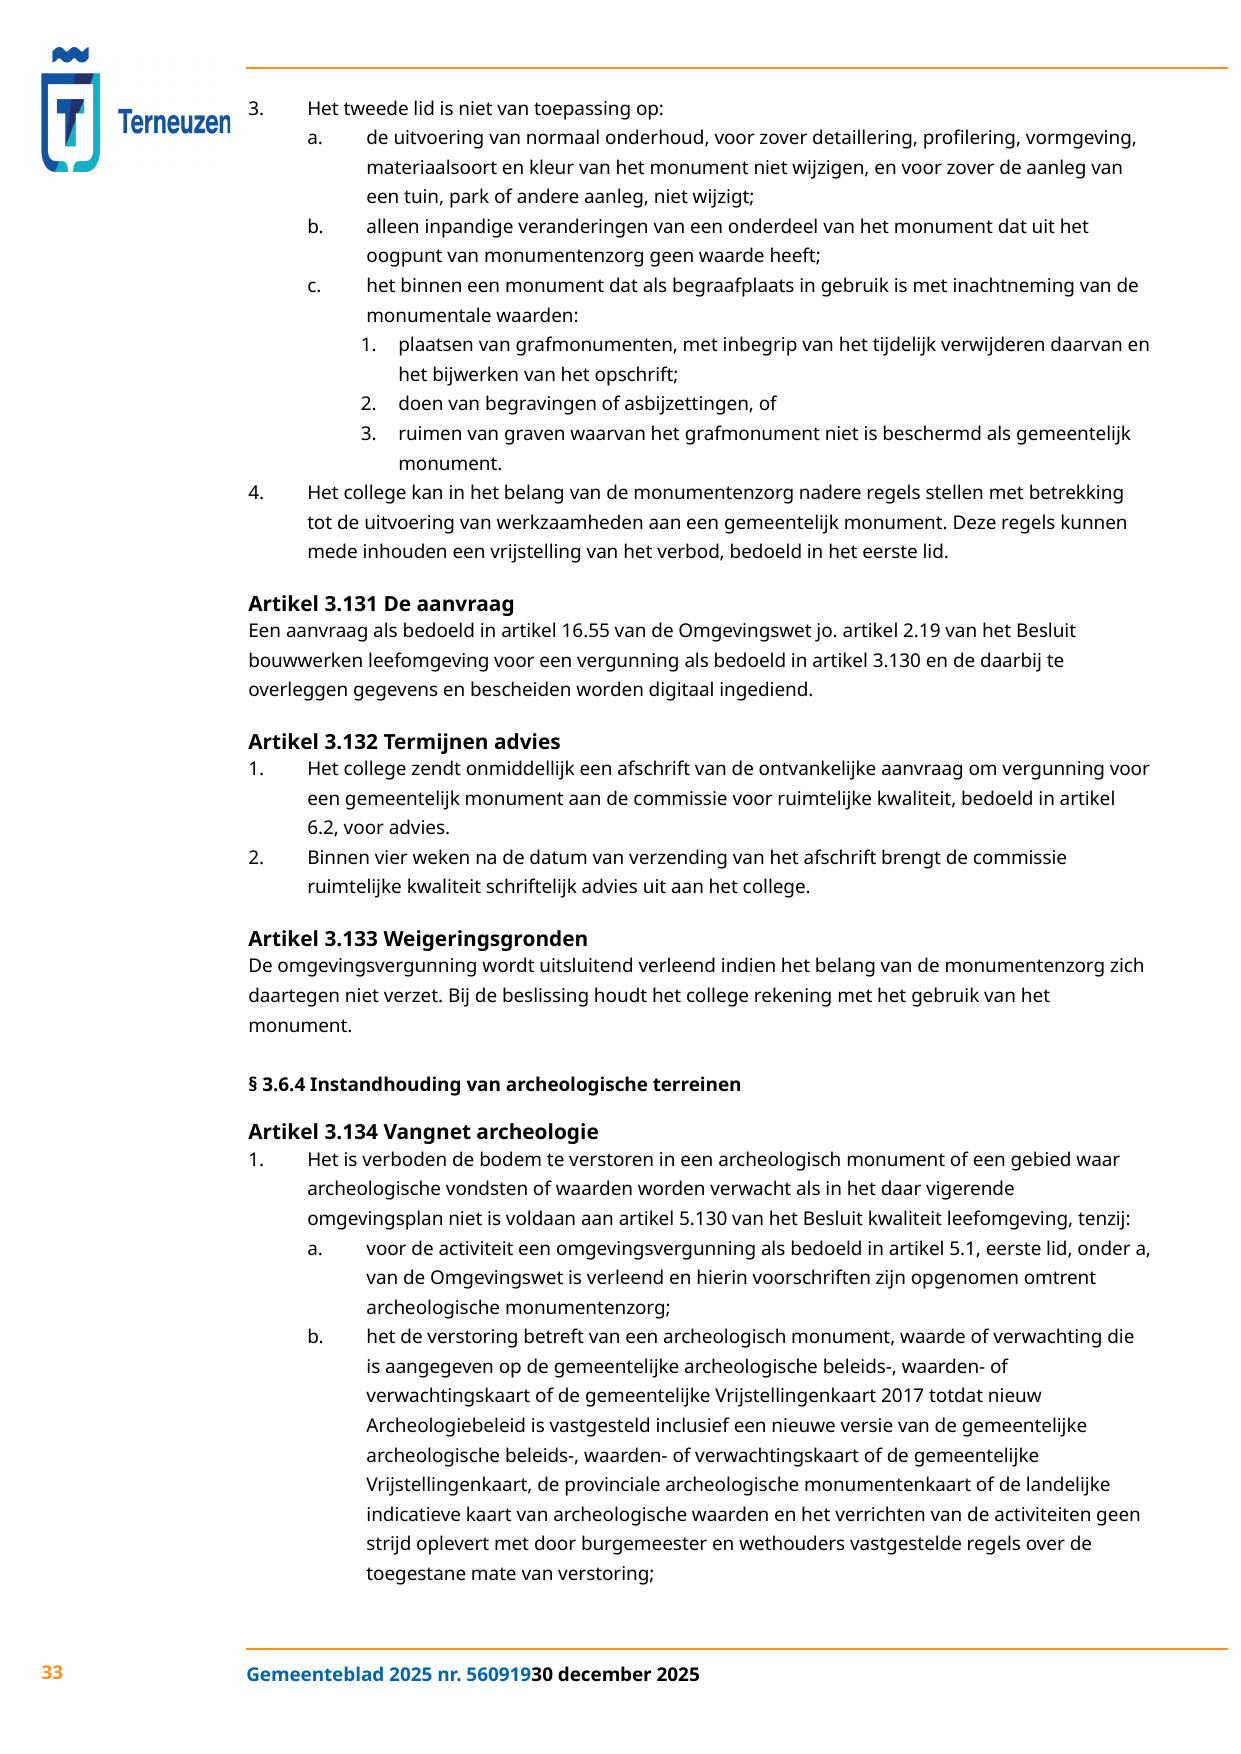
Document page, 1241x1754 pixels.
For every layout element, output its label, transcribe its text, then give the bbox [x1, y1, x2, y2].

text De omgevingsvergunning wordt uitsluitend verleend indien het belang van de monumentenzorg zich daartegen niet verzet. Bij de beslissing houdt het college rekening met het gebruik van het monument. [248, 953, 1152, 1037]
text Artikel 3.132 Termijnen advies [248, 727, 1152, 755]
text Artikel 3.133 Weigeringsgronden [248, 924, 1152, 953]
list plaatsen van grafmonumenten, met inbegrip van het tijdelijk verwijderen daarvan en het bijwerken van het opschrift; [361, 331, 1152, 387]
text Een aanvraag als bedoeld in artikel 16.55 van de Omgevingswet jo. artikel 2.19 van het Besluit bouwwerken leefomgeving voor een vergunning als bedoeld in artikel 3.130 en de daarbij te overleggen gegevens en bescheiden worden digitaal ingediend. [248, 617, 1152, 702]
text § 3.6.4 Instandhouding van archeologische terreinen [248, 1071, 1152, 1097]
list Het is verboden de bodem te verstoren in een archeologisch monument of een gebied waar archeologische vondsten of waarden worden verwacht als in het daar vigerende omgevingsplan niet is voldaan aan artikel 5.130 van het Besluit kwaliteit leefomgeving, tenzij: [248, 1146, 1152, 1231]
list doen van begravingen of asbijzettingen, of [361, 391, 1152, 416]
list het binnen een monument dat als begraafplaats in gebruik is met inachtneming van de monumentale waarden: [307, 272, 1152, 328]
list de uitvoering van normaal onderhoud, voor zover detaillering, profilering, vormgeving, materiaalsoort en kleur van het monument niet wijzigen, en voor zover de aanleg van een tuin, park of andere aanleg, niet wijzigt; [307, 124, 1152, 209]
list Het college kan in het belang van de monumentenzorg nadere regels stellen met betrekking tot de uitvoering van werkzaamheden aan een gemeentelijk monument. Deze regels kunnen mede inhouden een vrijstelling van het verbod, bedoeld in het eerste lid. [248, 479, 1152, 564]
list Binnen vier weken na de datum van verzending van het afschrift brengt de commissie ruimtelijke kwaliteit schriftelijk advies uit aan het college. [248, 844, 1152, 899]
text Artikel 3.131 De aanvraag [248, 589, 1152, 617]
list Het tweede lid is niet van toepassing op: [248, 95, 1152, 121]
picture [41, 47, 231, 172]
list ruimen van graven waarvan het grafmonument niet is beschermd als gemeentelijk monument. [361, 420, 1152, 476]
list het de verstoring betreft van een archeologisch monument, waarde of verwachting die is aangegeven op de gemeentelijke archeologische beleids-, waarden- of verwachtingskaart of de gemeentelijke Vrijstellingenkaart 2017 totdat nieuw Archeologiebeleid is vastgesteld inclusief een nieuwe versie van de gemeentelijke archeologische beleids-, waarden- of verwachtingskaart of de gemeentelijke Vrijstellingenkaart, de provinciale archeologische monumentenkaart of de landelijke indicatieve kaart van archeologische waarden en het verrichten van de activiteiten geen strijd oplevert met door burgemeester en wethouders vastgestelde regels over de toegestane mate van verstoring; [307, 1323, 1152, 1586]
list alleen inpandige veranderingen van een onderdeel van het monument dat uit het oogpunt van monumentenzorg geen waarde heeft; [307, 213, 1152, 268]
text Artikel 3.134 Vangnet archeologie [248, 1117, 1152, 1146]
list voor de activiteit een omgevingsvergunning als bedoeld in artikel 5.1, eerste lid, onder a, van de Omgevingswet is verleend en hierin voorschriften zijn opgenomen omtrent archeologische monumentenzorg; [307, 1235, 1152, 1319]
list Het college zendt onmiddellijk een afschrift van de ontvankelijke aanvraag om vergunning voor een gemeentelijk monument aan de commissie voor ruimtelijke kwaliteit, bedoeld in artikel 6.2, voor advies. [248, 755, 1152, 840]
